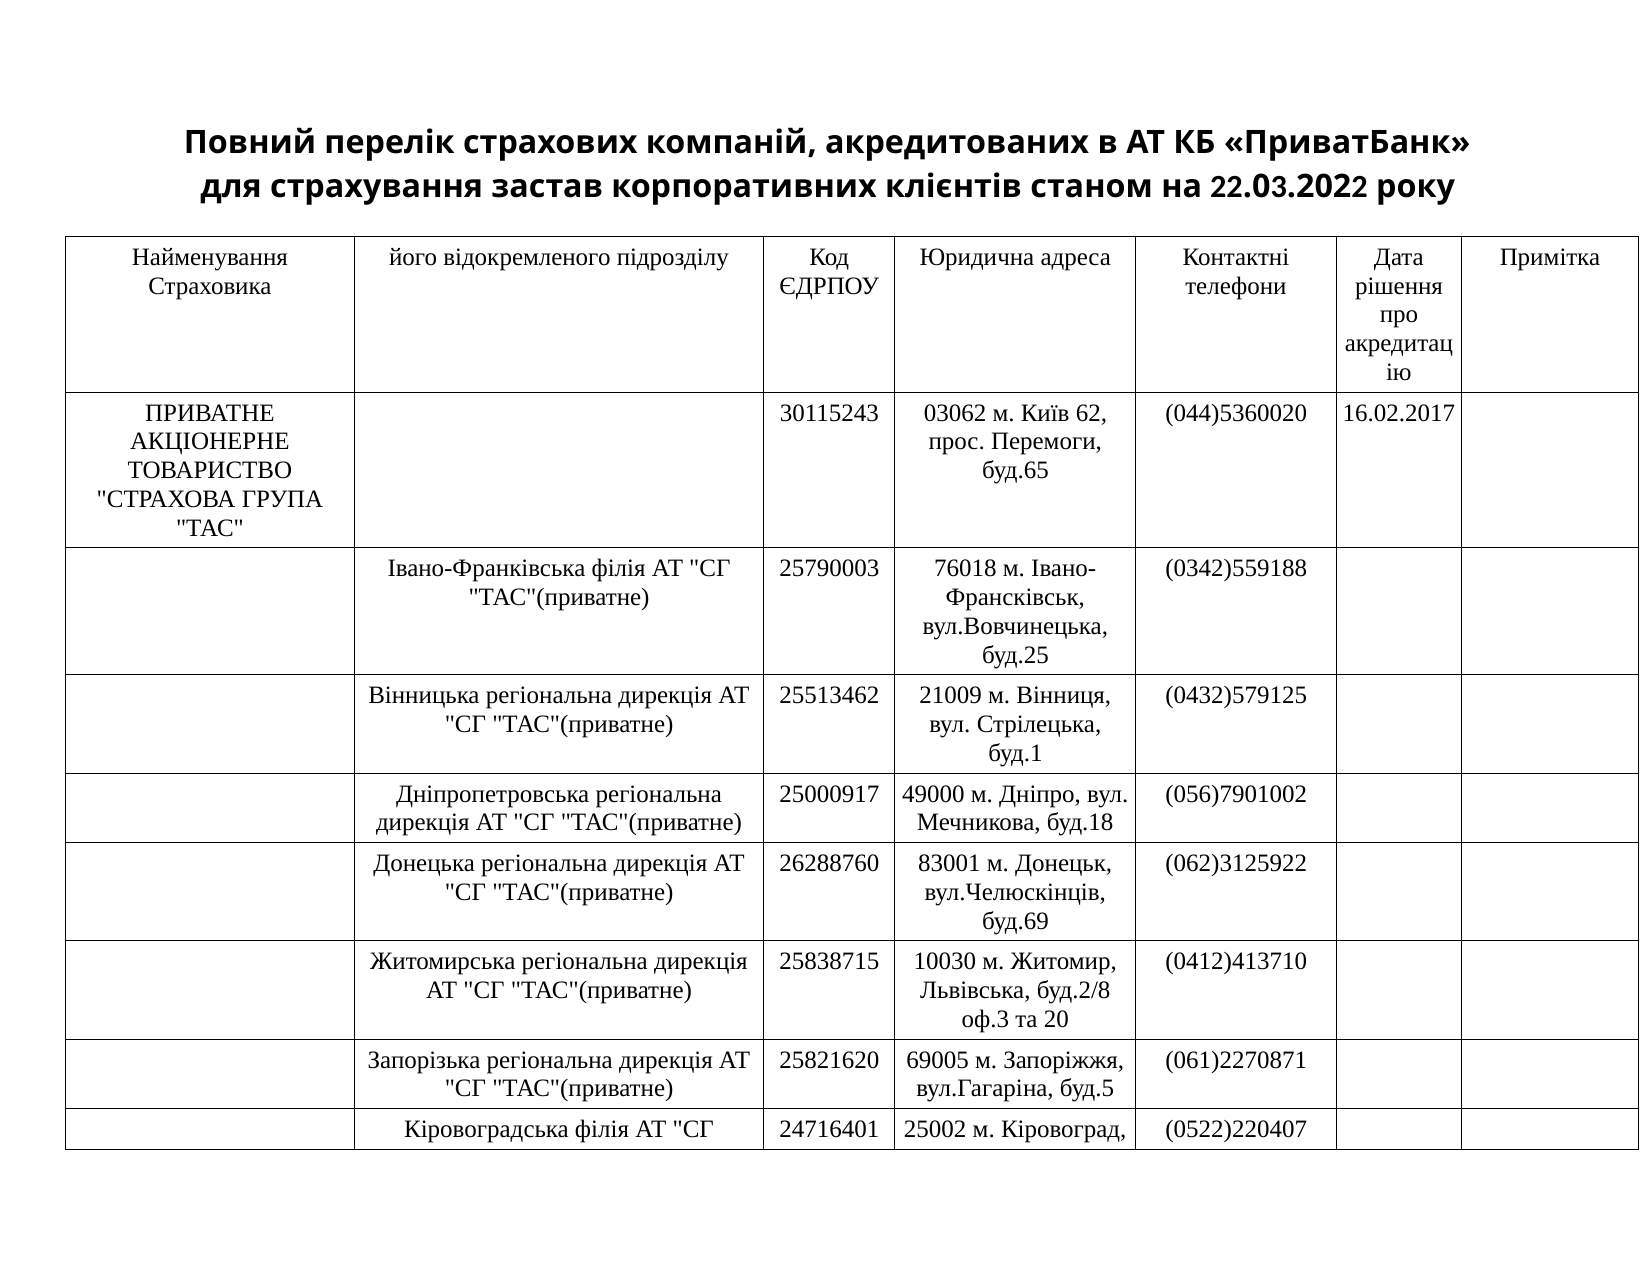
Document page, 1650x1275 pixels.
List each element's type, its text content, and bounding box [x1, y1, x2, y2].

text для страхування застав корпоративних клієнтів станом на 22.03.2022 року [65, 163, 1589, 207]
table_cell [66, 1040, 354, 1108]
table_cell [1462, 1109, 1638, 1149]
table_cell 21009 м. Вінниця, вул. Стрілецька, буд.1 [895, 675, 1135, 772]
table_cell [1337, 941, 1461, 1038]
table_cell Запорізька регіональна дирекція АТ "СГ "ТАС"(приватне) [355, 1040, 763, 1108]
table_cell Дніпропетровська регіональна дирекція АТ "СГ "ТАС"(приватне) [355, 774, 763, 842]
table_cell (061)2270871 [1136, 1040, 1336, 1108]
text Повний перелік страхових компаній, акредитованих в АТ КБ «ПриватБанк» [65, 119, 1589, 163]
table_cell [1337, 843, 1461, 940]
table_header Найменування Страховика [66, 237, 354, 392]
table_cell 26288760 [764, 843, 894, 940]
table_cell 25513462 [764, 675, 894, 772]
table_cell ПРИВАТНЕ АКЦІОНЕРНЕ ТОВАРИСТВО "СТРАХОВА ГРУПА "ТАС" [66, 393, 354, 547]
table_cell (0432)579125 [1136, 675, 1336, 772]
table_cell 25002 м. Кіровоград, [895, 1109, 1135, 1149]
table_header Дата рішення про акредитацію [1337, 237, 1461, 392]
table_cell Кіровоградська філія АТ "СГ [355, 1109, 763, 1149]
table_cell 24716401 [764, 1109, 894, 1149]
table_cell (0522)220407 [1136, 1109, 1336, 1149]
table_cell [66, 843, 354, 940]
table_cell 83001 м. Донецьк, вул.Челюскінців, буд.69 [895, 843, 1135, 940]
table_cell (056)7901002 [1136, 774, 1336, 842]
table_cell 10030 м. Житомир, Львівська, буд.2/8 оф.3 та 20 [895, 941, 1135, 1038]
table_header Код ЄДРПОУ [764, 237, 894, 392]
table_cell (0412)413710 [1136, 941, 1336, 1038]
table_cell (062)3125922 [1136, 843, 1336, 940]
table_cell Івано-Франківська філія АТ "СГ "ТАС"(приватне) [355, 548, 763, 674]
table_cell [1337, 548, 1461, 674]
table_cell 69005 м. Запоріжжя, вул.Гагаріна, буд.5 [895, 1040, 1135, 1108]
table_header Контактні телефони [1136, 237, 1336, 392]
table_cell [1462, 1040, 1638, 1108]
table_cell 30115243 [764, 393, 894, 547]
table_cell (044)5360020 [1136, 393, 1336, 547]
table_cell [66, 675, 354, 772]
table_cell [1462, 774, 1638, 842]
table_cell 49000 м. Дніпро, вул. Мечникова, буд.18 [895, 774, 1135, 842]
table_cell 25790003 [764, 548, 894, 674]
table_cell 25838715 [764, 941, 894, 1038]
table_cell [1462, 843, 1638, 940]
table_cell 03062 м. Київ 62, прос. Перемоги, буд.65 [895, 393, 1135, 547]
table_cell [355, 393, 763, 547]
table_cell 25000917 [764, 774, 894, 842]
table_cell [66, 548, 354, 674]
table_cell [1337, 1109, 1461, 1149]
table_cell [1462, 675, 1638, 772]
table_cell 16.02.2017 [1337, 393, 1461, 547]
table_cell [66, 1109, 354, 1149]
table_cell [66, 774, 354, 842]
table_cell [66, 941, 354, 1038]
table_cell Житомирська регіональна дирекція АТ "СГ "ТАС"(приватне) [355, 941, 763, 1038]
table_cell [1337, 675, 1461, 772]
table_header Примітка [1462, 237, 1638, 392]
table_cell [1462, 548, 1638, 674]
table_cell 25821620 [764, 1040, 894, 1108]
table_cell [1337, 1040, 1461, 1108]
table_cell [1337, 774, 1461, 842]
table_cell Донецька регіональна дирекція АТ "СГ "ТАС"(приватне) [355, 843, 763, 940]
table_cell [1462, 941, 1638, 1038]
table_header його відокремленого підрозділу [355, 237, 763, 392]
table_cell Вінницька регіональна дирекція АТ "СГ "ТАС"(приватне) [355, 675, 763, 772]
table_cell [1462, 393, 1638, 547]
table_cell 76018 м. Івано-Франсківськ, вул.Вовчинецька, буд.25 [895, 548, 1135, 674]
table_header Юридична адреса [895, 237, 1135, 392]
table_cell (0342)559188 [1136, 548, 1336, 674]
